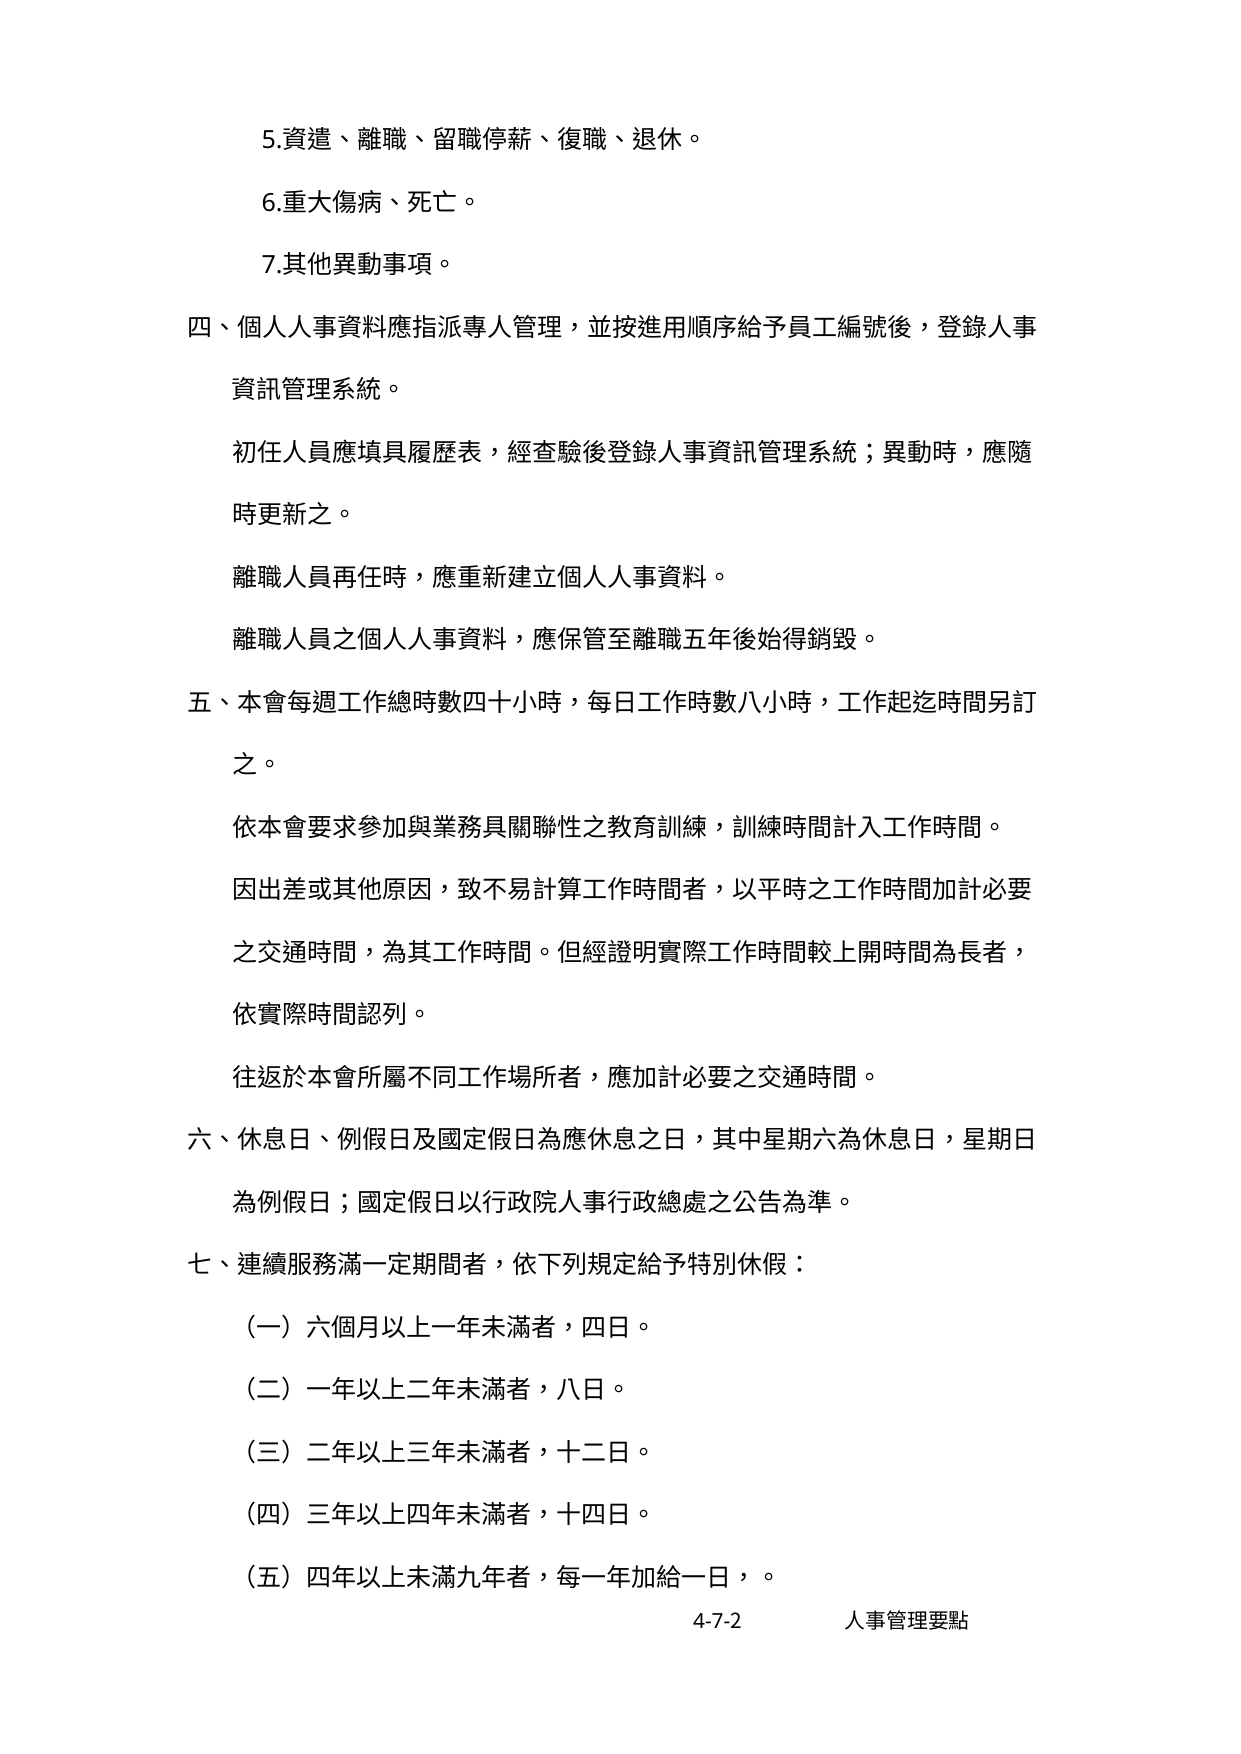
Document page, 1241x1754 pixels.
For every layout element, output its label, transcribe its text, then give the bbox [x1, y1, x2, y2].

text 因出差或其他原因，致不易計算工作時間者，以平時之工作時間加計必要之交通時間，為其工作時間。但經證明實際工作時間較上開時間為長者，依實際時間認列。 [232, 846, 1053, 1034]
text 六、休息日、例假日及國定假日為應休息之日，其中星期六為休息日，星期日為例假日；國定假日以行政院人事行政總處之公告為準。 [187, 1096, 1053, 1221]
text 5.資遣、離職、留職停薪、復職、退休。 [261, 96, 1053, 159]
text 初任人員應填具履歷表，經查驗後登錄人事資訊管理系統；異動時，應隨時更新之。 [232, 409, 1053, 534]
text （二）一年以上二年未滿者，八日。 [231, 1346, 1053, 1409]
text 7.其他異動事項。 [261, 221, 1053, 284]
text （一）六個月以上一年未滿者，四日。 [231, 1284, 1053, 1346]
text 七、連續服務滿一定期間者，依下列規定給予特別休假： [187, 1221, 1053, 1284]
text 依本會要求參加與業務具關聯性之教育訓練，訓練時間計入工作時間。 [232, 784, 1053, 846]
text 離職人員再任時，應重新建立個人人事資料。 [232, 534, 1053, 596]
text （四）三年以上四年未滿者，十四日。 [231, 1471, 1053, 1534]
text 離職人員之個人人事資料，應保管至離職五年後始得銷毀。 [232, 596, 1053, 659]
text （五）四年以上未滿九年者，每一年加給一日，。 [231, 1534, 1053, 1596]
text 往返於本會所屬不同工作場所者，應加計必要之交通時間。 [232, 1034, 1053, 1096]
text 四、個人人事資料應指派專人管理，並按進用順序給予員工編號後，登錄人事資訊管理系統。 [188, 284, 1053, 409]
text 6.重大傷病、死亡。 [261, 159, 1053, 221]
text 五、本會每週工作總時數四十小時，每日工作時數八小時，工作起迄時間另訂之。 [187, 659, 1053, 784]
text （三）二年以上三年未滿者，十二日。 [231, 1409, 1053, 1471]
